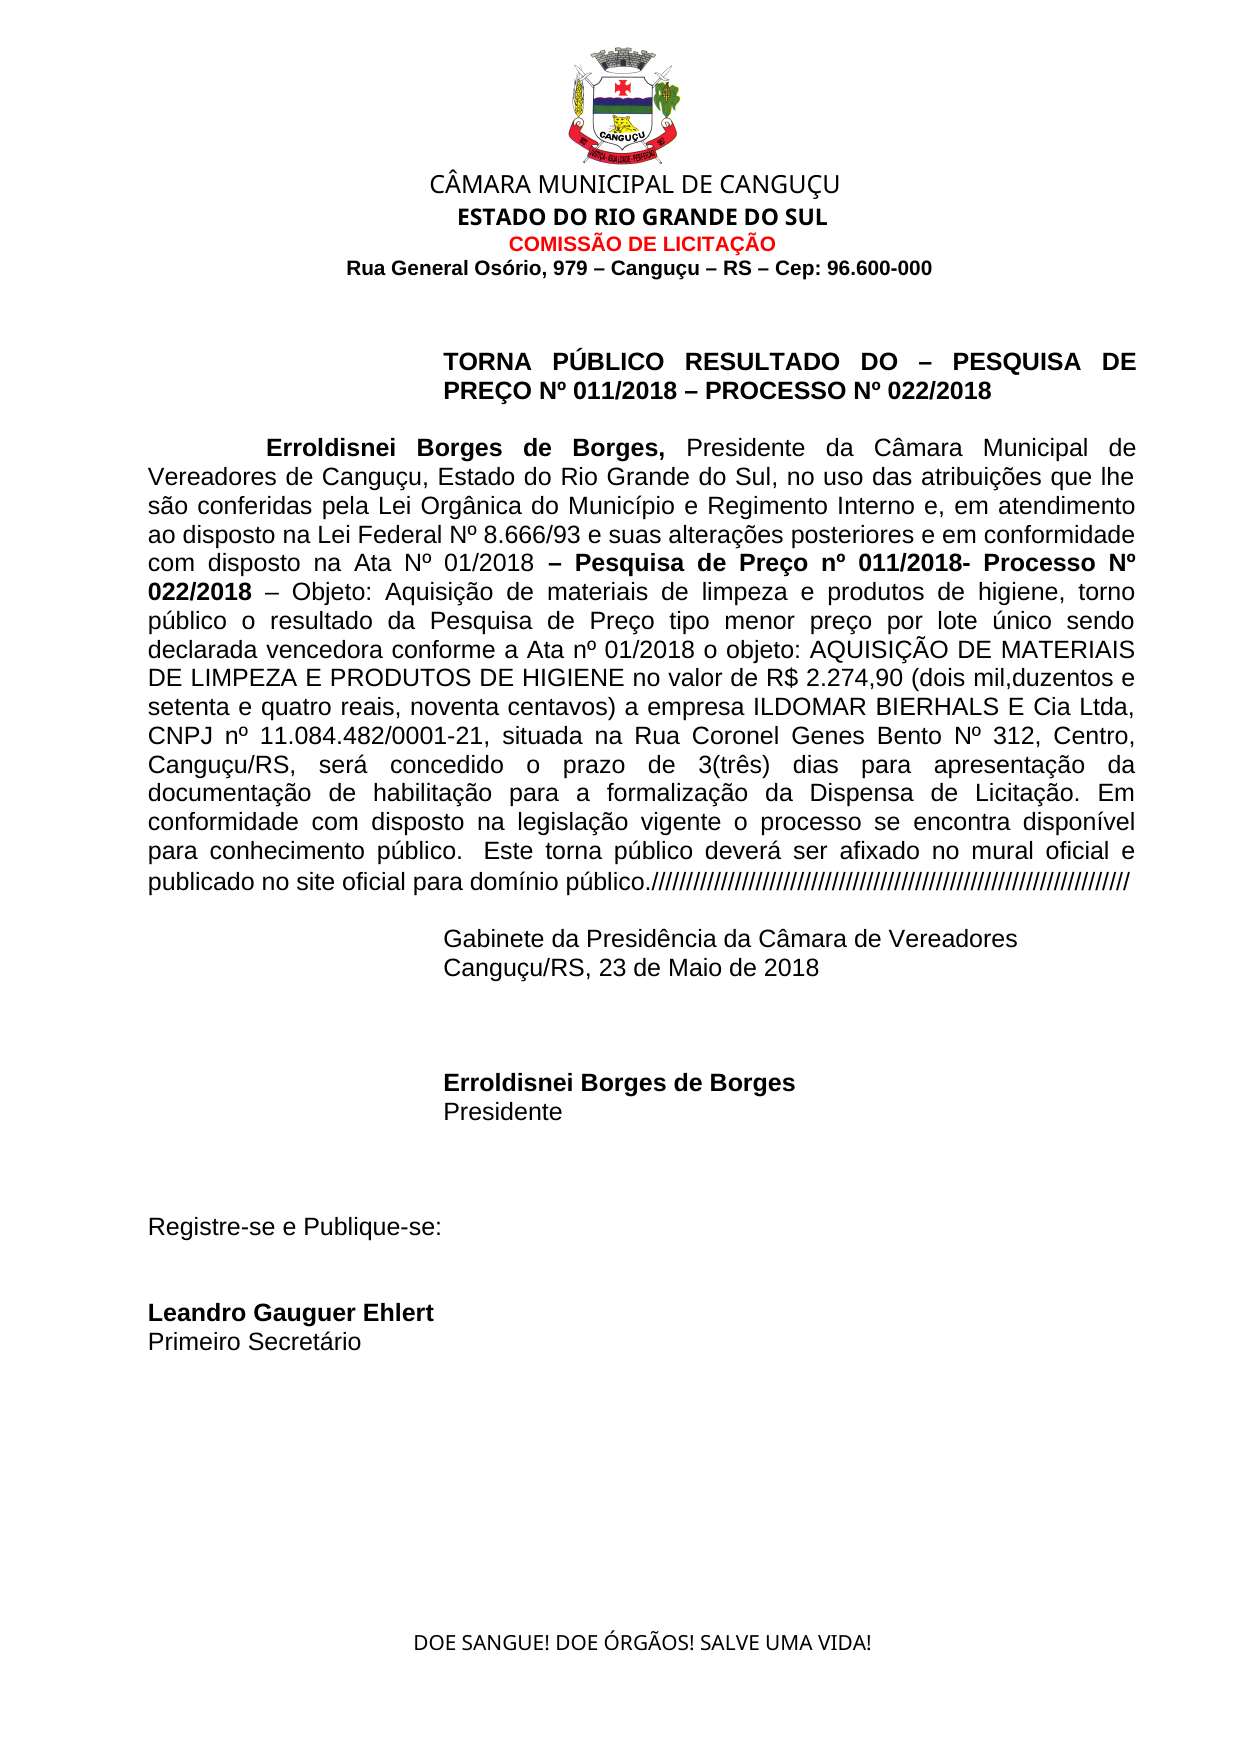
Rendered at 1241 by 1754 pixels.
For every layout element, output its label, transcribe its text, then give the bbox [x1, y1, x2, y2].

text Gabinete da Presidência da Câmara de Vereadores [148, 924, 1137, 953]
text Leandro Gauguer Ehlert [148, 1298, 1137, 1327]
text Presidente [148, 1097, 1137, 1126]
subtitle Erroldisnei Borges de Borges, Presidente da Câmara Municipal de Vereadores de Canguçu, Estado do Rio Grande do Sul, no uso das atribuições que lhe são conferidas pela Lei Orgânica do Município e Regimento Interno e, em atendimento ao disposto na Lei Federal Nº 8.666/93 e suas alterações posteriores e em conformidade com disposto na Ata Nº 01/2018 – Pesquisa de Preço nº 011/2018- Processo Nº 022/2018 – Objeto: Aquisição de materiais de limpeza e produtos de higiene, torno público o resultado da Pesquisa de Preço tipo menor preço por lote único sendo declarada vencedora conforme a Ata nº 01/2018 o objeto: AQUISIÇÃO DE MATERIAIS DE LIMPEZA E PRODUTOS DE HIGIENE no valor de R$ 2.274,90 (dois mil,duzentos e setenta e quatro reais, noventa centavos) a empresa ILDOMAR BIERHALS E Cia Ltda, CNPJ nº 11.084.482/0001-21, situada na Rua Coronel Genes Bento Nº 312, Centro, Canguçu/RS, será concedido o prazo de 3(três) dias para apresentação da documentação de habilitação para a formalização da Dispensa de Licitação. Em conformidade com disposto na legislação vigente o processo se encontra disponível para conhecimento público. Este torna público deverá ser afixado no mural oficial e publicado no site oficial para domínio público.///////////////////////////////////////////////////////////////////// [148, 433, 1137, 896]
text Erroldisnei Borges de Borges [148, 1068, 1137, 1097]
text TORNA PÚBLICO RESULTADO DO – PESQUISA DE PREÇO Nº 011/2018 – PROCESSO Nº 022/2018 [443, 347, 1137, 405]
text Primeiro Secretário [148, 1327, 1137, 1356]
text Canguçu/RS, 23 de Maio de 2018 [148, 953, 1137, 982]
text Registre-se e Publique-se: [148, 1212, 1137, 1241]
